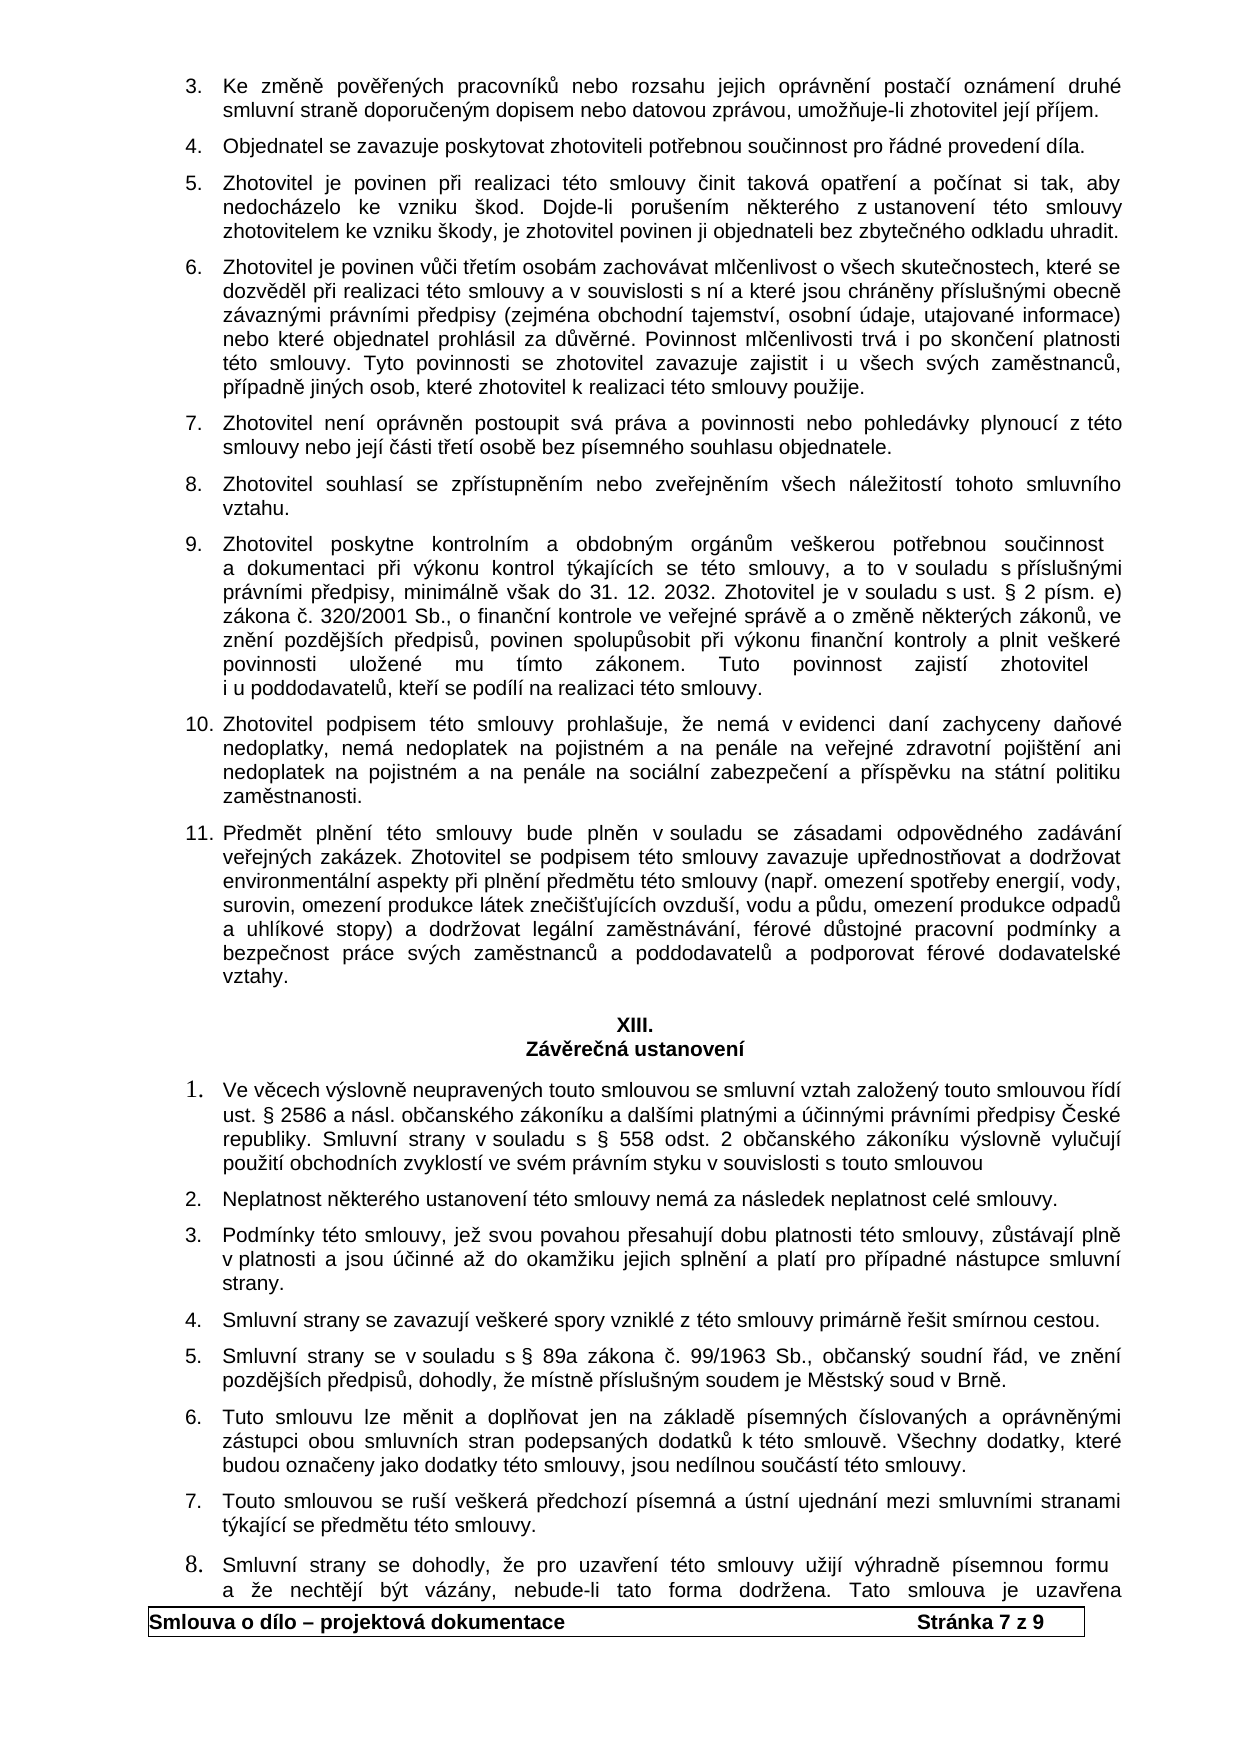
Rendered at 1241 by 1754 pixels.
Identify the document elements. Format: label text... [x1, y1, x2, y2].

list Ve věcech výslovně neupravených touto smlouvou se smluvní vztah založený touto smlouvou řídí ust. § 2586 a násl. občanského zákoníku a dalšími platnými a účinnými právními předpisy České republiky. Smluvní strany v souladu s § 558 odst. 2 občanského zákoníku výslovně vylučují použití obchodních zvyklostí ve svém právním styku v souvislosti s touto smlouvou [185, 1074, 1122, 1174]
text XIII. [148, 1013, 1122, 1037]
list Předmět plnění této smlouvy bude plněn v souladu se zásadami odpovědného zadávání veřejných zakázek. Zhotovitel se podpisem této smlouvy zavazuje upřednostňovat a dodržovat environmentální aspekty při plnění předmětu této smlouvy (např. omezení spotřeby energií, vody, surovin, omezení produkce látek znečišťujících ovzduší, vodu a půdu, omezení produkce odpadů a uhlíkové stopy) a dodržovat legální zaměstnávání, férové důstojné pracovní podmínky a bezpečnost práce svých zaměstnanců a poddodavatelů a podporovat férové dodavatelské vztahy. [185, 821, 1122, 988]
list Tuto smlouvu lze měnit a doplňovat jen na základě písemných číslovaných a oprávněnými zástupci obou smluvních stran podepsaných dodatků k této smlouvě. Všechny dodatky, které budou označeny jako dodatky této smlouvy, jsou nedílnou součástí této smlouvy. [185, 1404, 1122, 1476]
list Zhotovitel poskytne kontrolním a obdobným orgánům veškerou potřebnou součinnost a dokumentaci při výkonu kontrol týkajících se této smlouvy, a to v souladu s příslušnými právními předpisy, minimálně však do 31. 12. 2032. Zhotovitel je v souladu s ust. § 2 písm. e) zákona č. 320/2001 Sb., o finanční kontrole ve veřejné správě a o změně některých zákonů, ve znění pozdějších předpisů, povinen spolupůsobit při výkonu finanční kontroly a plnit veškeré povinnosti uložené mu tímto zákonem. Tuto povinnost zajistí zhotovitel i u poddodavatelů, kteří se podílí na realizaci této smlouvy. [185, 532, 1122, 700]
list Smluvní strany se v souladu s § 89a zákona č. 99/1963 Sb., občanský soudní řád, ve znění pozdějších předpisů, dohodly, že místně příslušným soudem je Městský soud v Brně. [185, 1344, 1122, 1392]
list Zhotovitel je povinen vůči třetím osobám zachovávat mlčenlivost o všech skutečnostech, které se dozvěděl při realizaci této smlouvy a v souvislosti s ní a které jsou chráněny příslušnými obecně závaznými právními předpisy (zejména obchodní tajemství, osobní údaje, utajované informace) nebo které objednatel prohlásil za důvěrné. Povinnost mlčenlivosti trvá i po skončení platnosti této smlouvy. Tyto povinnosti se zhotovitel zavazuje zajistit i u všech svých zaměstnanců, případně jiných osob, které zhotovitel k realizaci této smlouvy použije. [185, 255, 1122, 399]
list Zhotovitel podpisem této smlouvy prohlašuje, že nemá v evidenci daní zachyceny daňové nedoplatky, nemá nedoplatek na pojistném a na penále na veřejné zdravotní pojištění ani nedoplatek na pojistném a na penále na sociální zabezpečení a příspěvku na státní politiku zaměstnanosti. [185, 712, 1122, 808]
list Zhotovitel je povinen při realizaci této smlouvy činit taková opatření a počínat si tak, aby nedocházelo ke vzniku škod. Dojde-li porušením některého z ustanovení této smlouvy zhotovitelem ke vzniku škody, je zhotovitel povinen ji objednateli bez zbytečného odkladu uhradit. [185, 171, 1122, 242]
list Neplatnost některého ustanovení této smlouvy nemá za následek neplatnost celé smlouvy. [185, 1187, 1122, 1211]
list Objednatel se zavazuje poskytovat zhotoviteli potřebnou součinnost pro řádné provedení díla. [185, 134, 1122, 158]
list Zhotovitel není oprávněn postoupit svá práva a povinnosti nebo pohledávky plynoucí z této smlouvy nebo její části třetí osobě bez písemného souhlasu objednatele. [185, 411, 1122, 459]
list Ke změně pověřených pracovníků nebo rozsahu jejich oprávnění postačí oznámení druhé smluvní straně doporučeným dopisem nebo datovou zprávou, umožňuje-li zhotovitel její příjem. [185, 74, 1122, 122]
list Touto smlouvou se ruší veškerá předchozí písemná a ústní ujednání mezi smluvními stranami týkající se předmětu této smlouvy. [185, 1489, 1122, 1537]
list Zhotovitel souhlasí se zpřístupněním nebo zveřejněním všech náležitostí tohoto smluvního vztahu. [185, 472, 1122, 519]
list Podmínky této smlouvy, jež svou povahou přesahují dobu platnosti této smlouvy, zůstávají plně v platnosti a jsou účinné až do okamžiku jejich splnění a platí pro případné nástupce smluvní strany. [185, 1223, 1122, 1295]
list Smluvní strany se zavazují veškeré spory vzniklé z této smlouvy primárně řešit smírnou cestou. [185, 1308, 1122, 1332]
list Smluvní strany se dohodly, že pro uzavření této smlouvy užijí výhradně písemnou formu a že nechtějí být vázány, nebude-li tato forma dodržena. Tato smlouva je uzavřena [185, 1549, 1122, 1602]
text Závěrečná ustanovení [148, 1037, 1122, 1061]
